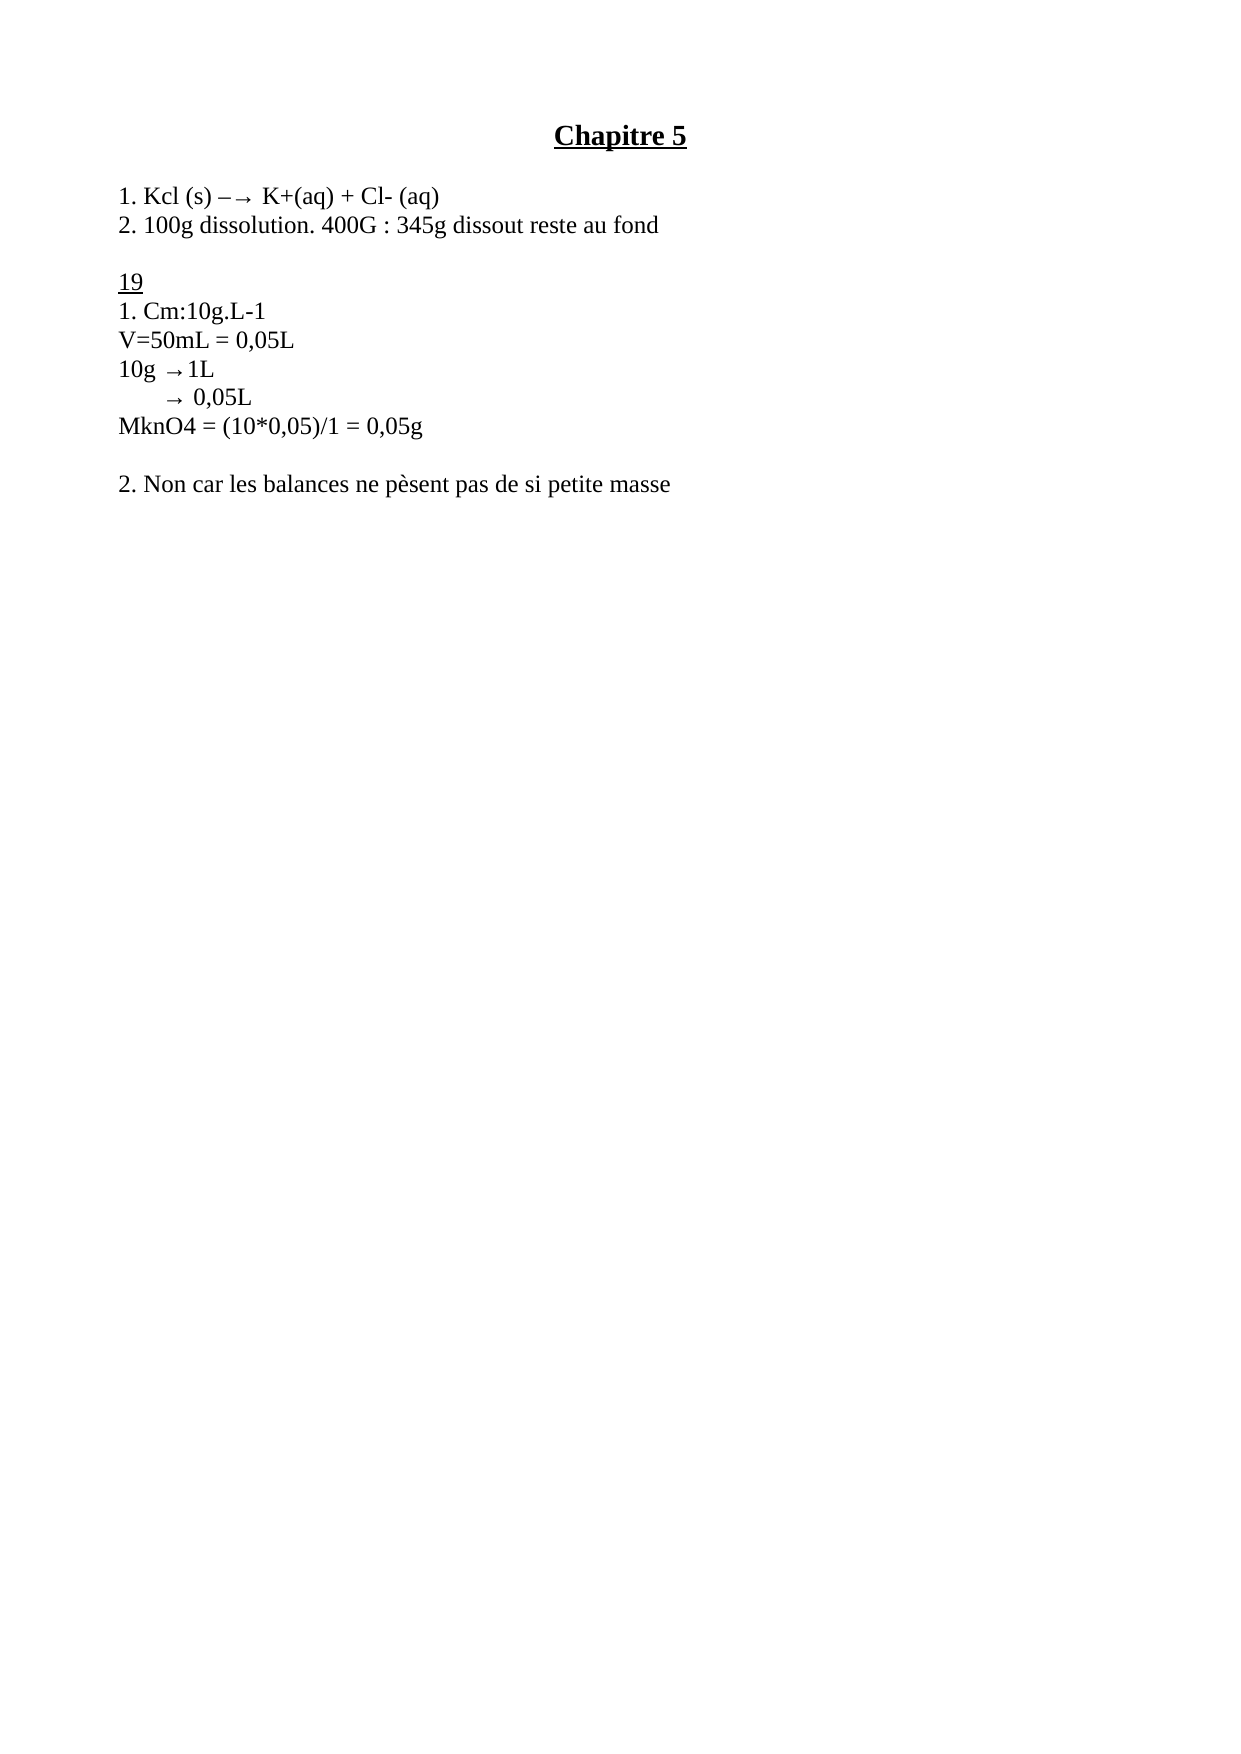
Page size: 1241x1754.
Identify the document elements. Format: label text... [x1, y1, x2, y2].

text 1. Cm:10g.L-1 [118, 296, 1122, 325]
text 2. 100g dissolution. 400G : 345g dissout reste au fond [118, 210, 1122, 239]
text 1. Kcl (s) –→ K+(aq) + Cl- (aq) [118, 181, 1122, 210]
text 2. Non car les balances ne pèsent pas de si petite masse [118, 469, 1122, 497]
text V=50mL = 0,05L [118, 325, 1122, 354]
text MknO4 = (10*0,05)/1 = 0,05g [118, 411, 1122, 440]
text 19 [118, 267, 1122, 296]
text 10g →1L [118, 354, 1122, 382]
text → 0,05L [118, 382, 1122, 411]
